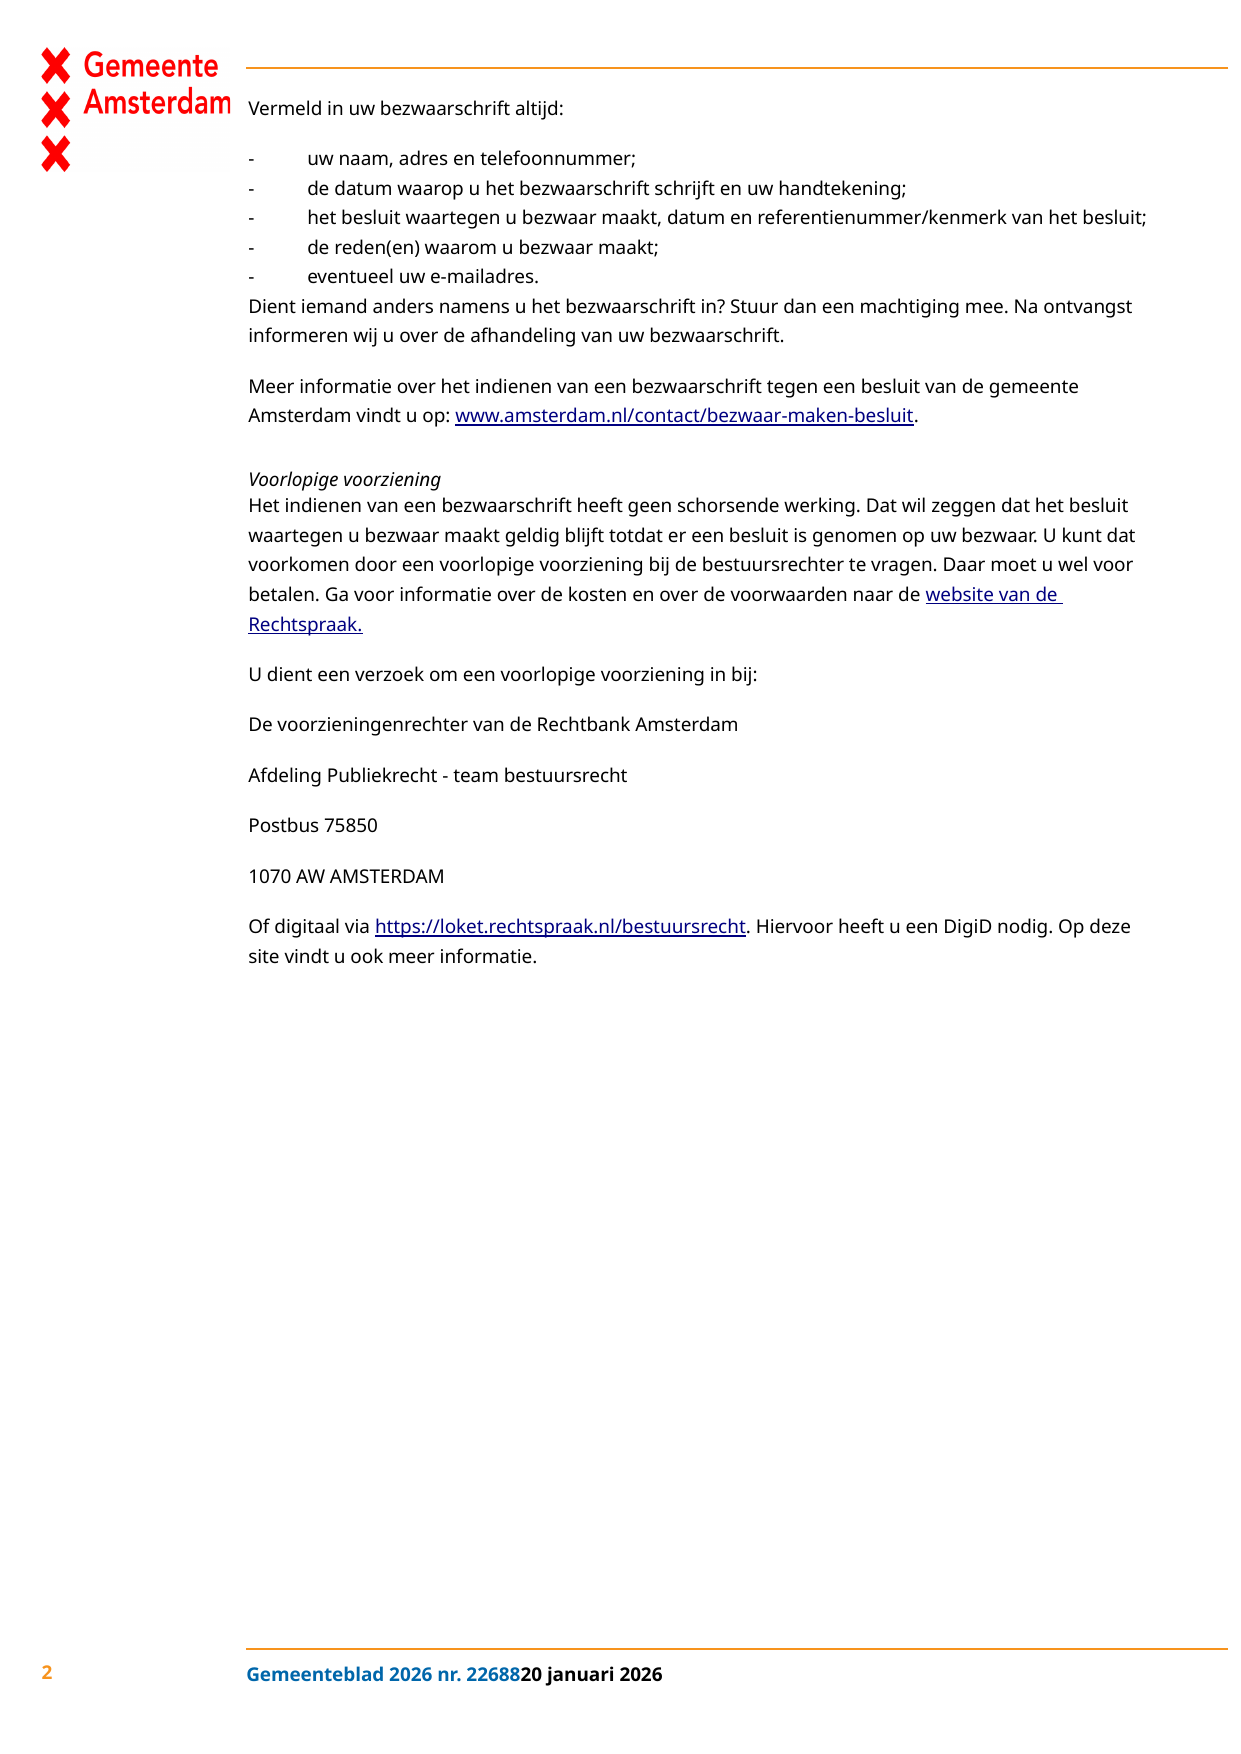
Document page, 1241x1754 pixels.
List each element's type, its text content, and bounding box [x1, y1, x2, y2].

picture [41, 47, 231, 172]
text Vermeld in uw bezwaarschrift altijd: [248, 95, 1152, 121]
text Postbus 75850 [248, 812, 1152, 838]
list de reden(en) waarom u bezwaar maakt; [248, 234, 1152, 260]
list het besluit waartegen u bezwaar maakt, datum en referentienummer/kenmerk van het besluit; [248, 204, 1152, 230]
text Het indienen van een bezwaarschrift heeft geen schorsende werking. Dat wil zeggen dat het besluit waartegen u bezwaar maakt geldig blijft totdat er een besluit is genomen op uw bezwaar. U kunt dat voorkomen door een voorlopige voorziening bij de bestuursrechter te vragen. Daar moet u wel voor betalen. Ga voor informatie over de kosten en over de voorwaarden naar de website van de Rechtspraak. [248, 492, 1152, 636]
list eventueel uw e-mailadres. [248, 263, 1152, 289]
list uw naam, adres en telefoonnummer; [248, 145, 1152, 171]
text Voorlopige voorziening [248, 467, 1152, 492]
text Of digitaal via https://loket.rechtspraak.nl/bestuursrecht. Hiervoor heeft u een DigiD nodig. Op deze site vindt u ook meer informatie. [248, 913, 1152, 968]
text Dient iemand anders namens u het bezwaarschrift in? Stuur dan een machtiging mee. Na ontvangst informeren wij u over de afhandeling van uw bezwaarschrift. [248, 293, 1152, 348]
list de datum waarop u het bezwaarschrift schrijft en uw handtekening; [248, 175, 1152, 201]
text Meer informatie over het indienen van een bezwaarschrift tegen een besluit van de gemeente Amsterdam vindt u op: www.amsterdam.nl/contact/bezwaar-maken-besluit. [248, 373, 1152, 428]
text De voorzieningenrechter van de Rechtbank Amsterdam [248, 712, 1152, 737]
text Afdeling Publiekrecht - team bestuursrecht [248, 762, 1152, 788]
text U dient een verzoek om een voorlopige voorziening in bij: [248, 661, 1152, 687]
text 1070 AW AMSTERDAM [248, 863, 1152, 888]
